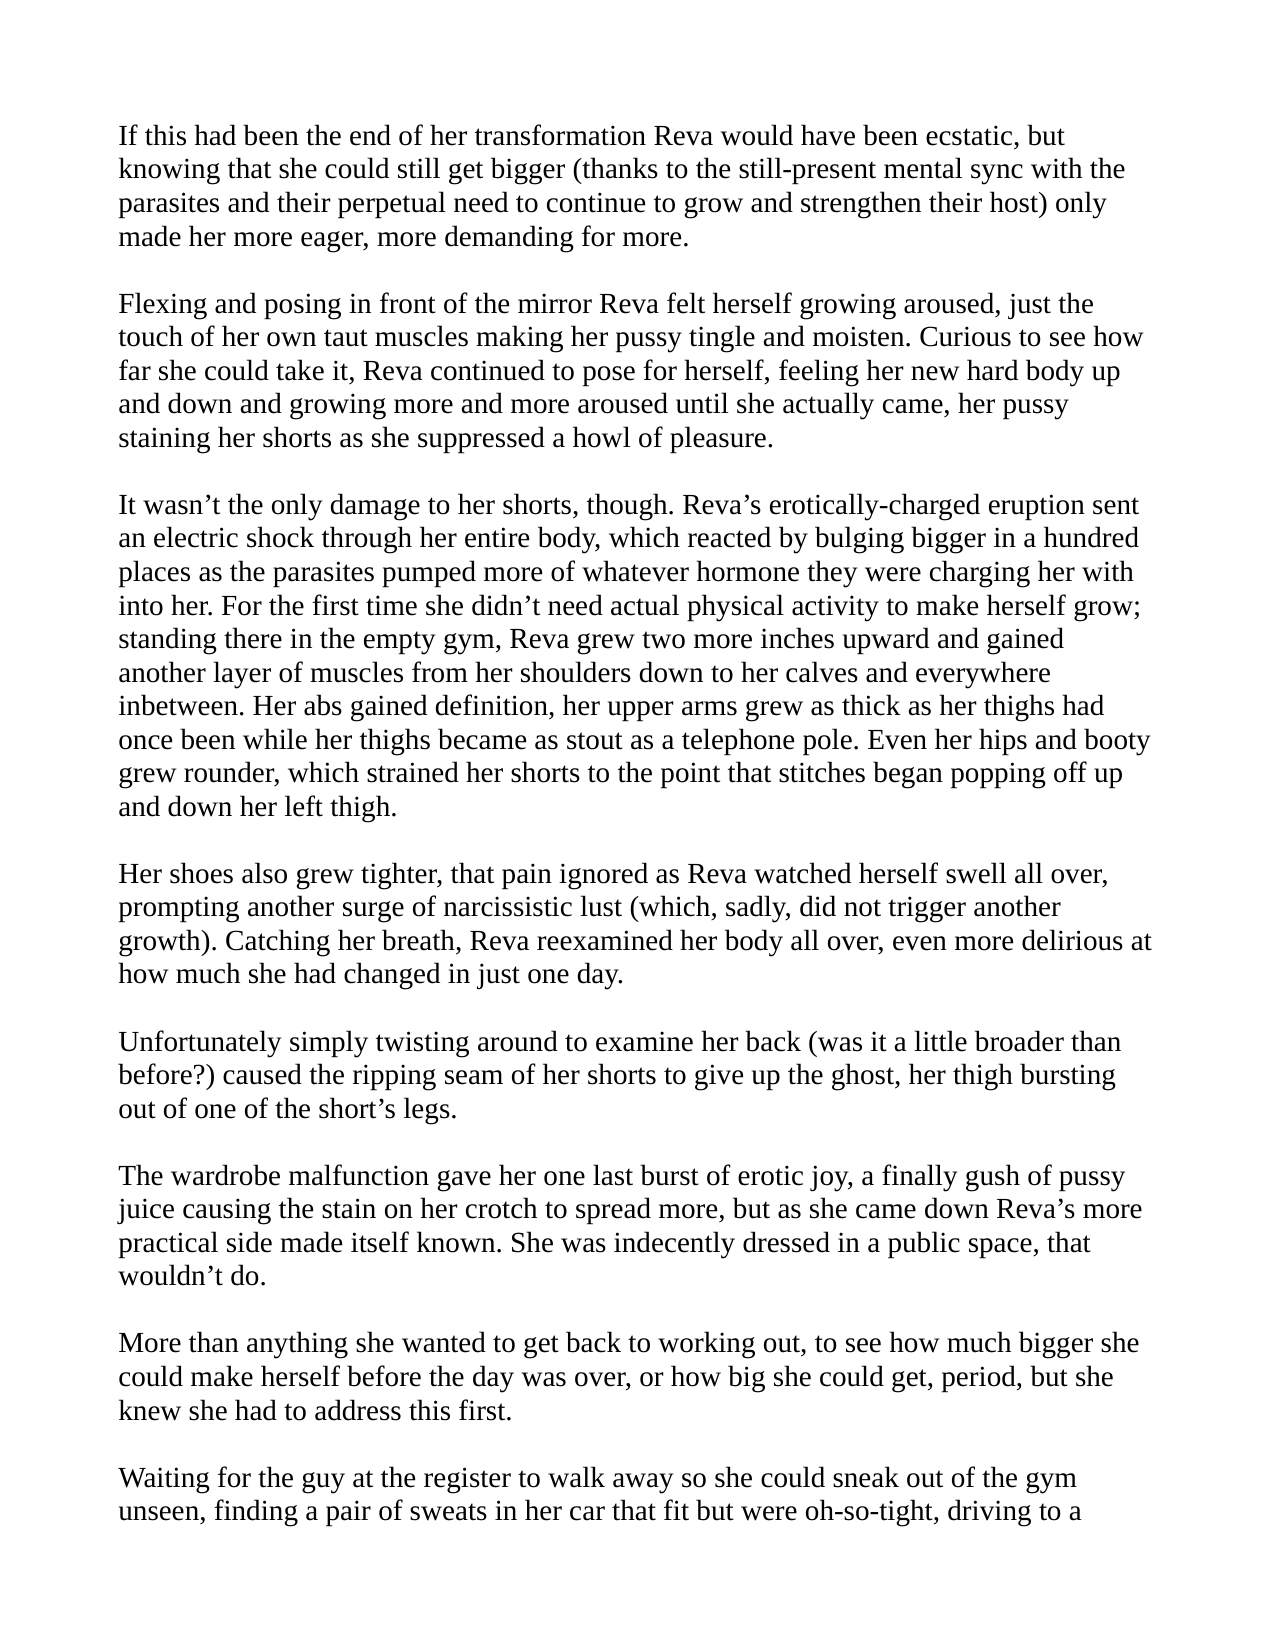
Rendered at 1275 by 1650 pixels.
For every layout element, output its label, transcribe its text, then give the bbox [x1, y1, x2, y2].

text The wardrobe malfunction gave her one last burst of erotic joy, a finally gush of pussy juice causing the stain on her crotch to spread more, but as she came down Reva’s more practical side made itself known. She was indecently dressed in a public space, that wouldn’t do. [118, 1158, 1157, 1292]
text Unfortunately simply twisting around to examine her back (was it a little broader than before?) caused the ripping seam of her shorts to give up the ghost, her thigh bursting out of one of the short’s legs. [118, 1024, 1157, 1124]
text Flexing and posing in front of the mirror Reva felt herself growing aroused, just the touch of her own taut muscles making her pussy tingle and moisten. Curious to see how far she could take it, Reva continued to pose for herself, feeling her new hard body up and down and growing more and more aroused until she actually came, her pussy staining her shorts as she suppressed a howl of pleasure. [118, 286, 1157, 453]
text It wasn’t the only damage to her shorts, though. Reva’s erotically-charged eruption sent an electric shock through her entire body, which reacted by bulging bigger in a hundred places as the parasites pumped more of whatever hormone they were charging her with into her. For the first time she didn’t need actual physical activity to make herself grow; standing there in the empty gym, Reva grew two more inches upward and gained another layer of muscles from her shoulders down to her calves and everywhere inbetween. Her abs gained definition, her upper arms grew as thick as her thighs had once been while her thighs became as stout as a telephone pole. Even her hips and booty grew rounder, which strained her shorts to the point that stitches began popping off up and down her left thigh. [118, 487, 1157, 822]
text Her shoes also grew tighter, that pain ignored as Reva watched herself swell all over, prompting another surge of narcissistic lust (which, sadly, did not trigger another growth). Catching her breath, Reva reexamined her body all over, even more delirious at how much she had changed in just one day. [118, 856, 1157, 990]
text More than anything she wanted to get back to working out, to see how much bigger she could make herself before the day was over, or how big she could get, period, but she knew she had to address this first. [118, 1326, 1157, 1426]
text Waiting for the guy at the register to walk away so she could sneak out of the gym unseen, finding a pair of sweats in her car that fit but were oh-so-tight, driving to a [118, 1460, 1157, 1527]
text If this had been the end of her transformation Reva would have been ecstatic, but knowing that she could still get bigger (thanks to the still-present mental sync with the parasites and their perpetual need to continue to grow and strengthen their host) only made her more eager, more demanding for more. [118, 118, 1157, 252]
